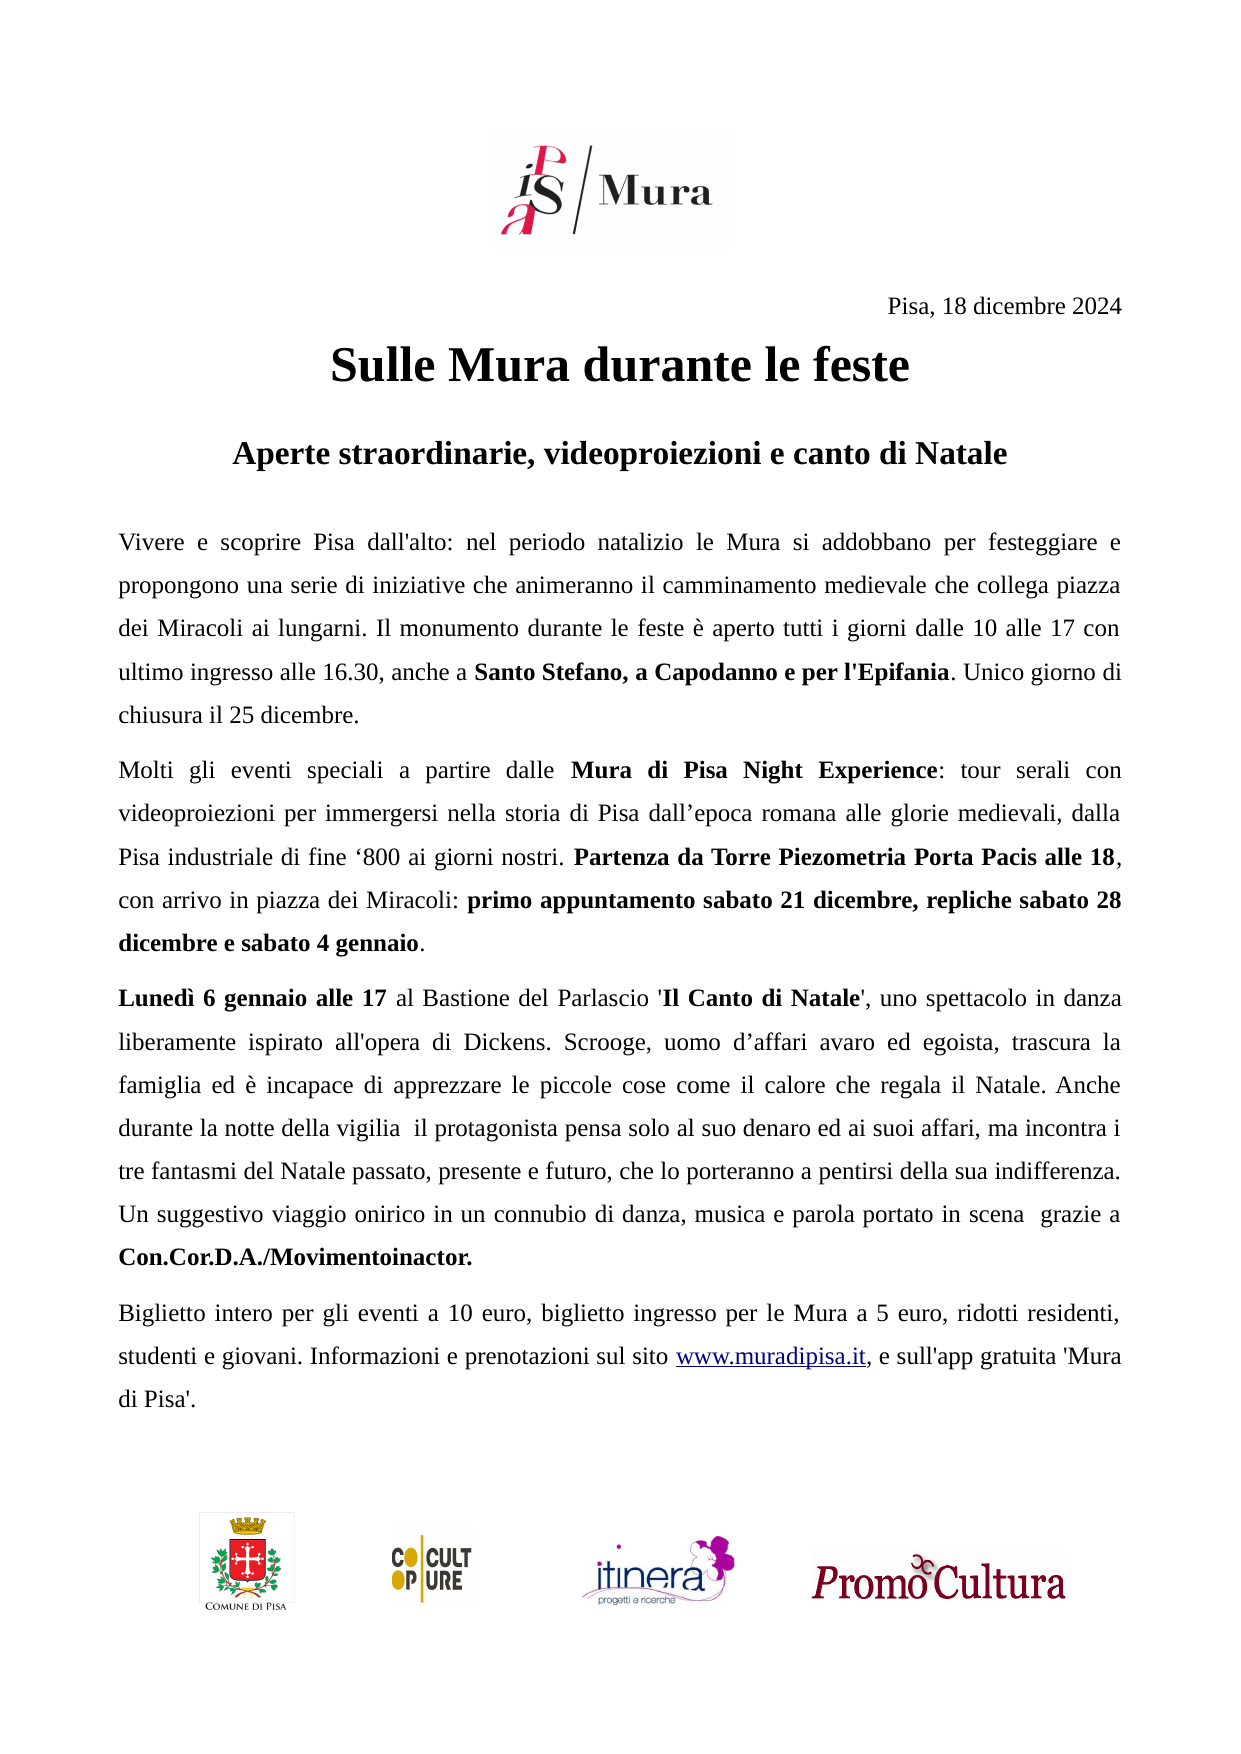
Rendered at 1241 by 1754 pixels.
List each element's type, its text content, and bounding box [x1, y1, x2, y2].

text Aperte straordinarie, videoproiezioni e canto di Natale [118, 433, 1122, 472]
text Lunedì 6 gennaio alle 17 al Bastione del Parlascio 'Il Canto di Natale', uno spettacolo in danza liberamente ispirato all'opera di Dickens. Scrooge, uomo d’affari avaro ed egoista, trascura la famiglia ed è incapace di apprezzare le piccole cose come il calore che regala il Natale. Anche durante la notte della vigilia il protagonista pensa solo al suo denaro ed ai suoi affari, ma incontra i tre fantasmi del Natale passato, presente e futuro, che lo porteranno a pentirsi della sua indifferenza. Un suggestivo viaggio onirico in un connubio di danza, musica e parola portato in scena grazie a Con.Cor.D.A./Movimentoinactor. [118, 983, 1122, 1271]
text Sulle Mura durante le feste [118, 334, 1122, 392]
picture [582, 1536, 735, 1605]
text Pisa, 18 dicembre 2024 [118, 291, 1122, 320]
text Molti gli eventi speciali a partire dalle Mura di Pisa Night Experience: tour serali con videoproiezioni per immergersi nella storia di Pisa dall’epoca romana alle glorie medievali, dalla Pisa industriale di fine ‘800 ai giorni nostri. Partenza da Torre Piezometria Porta Pacis alle 18, con arrivo in piazza dei Miracoli: primo appuntamento sabato 21 dicembre, repliche sabato 28 dicembre e sabato 4 gennaio. [118, 755, 1122, 957]
text Vivere e scoprire Pisa dall'alto: nel periodo natalizio le Mura si addobbano per festeggiare e propongono una serie di iniziative che animeranno il camminamento medievale che collega piazza dei Miracoli ai lungarni. Il monumento durante le feste è aperto tutti i giorni dalle 10 alle 17 con ultimo ingresso alle 16.30, anche a Santo Stefano, a Capodanno e per l'Epifania. Unico giorno di chiusura il 25 dicembre. [118, 527, 1122, 728]
picture [811, 1550, 1066, 1599]
text Biglietto intero per gli eventi a 10 euro, biglietto ingresso per le Mura a 5 euro, ridotti residenti, studenti e giovani. Informazioni e prenotazioni sul sito www.muradipisa.it, e sull'app gratuita 'Mura di Pisa'. [118, 1298, 1122, 1413]
picture [199, 1512, 297, 1622]
